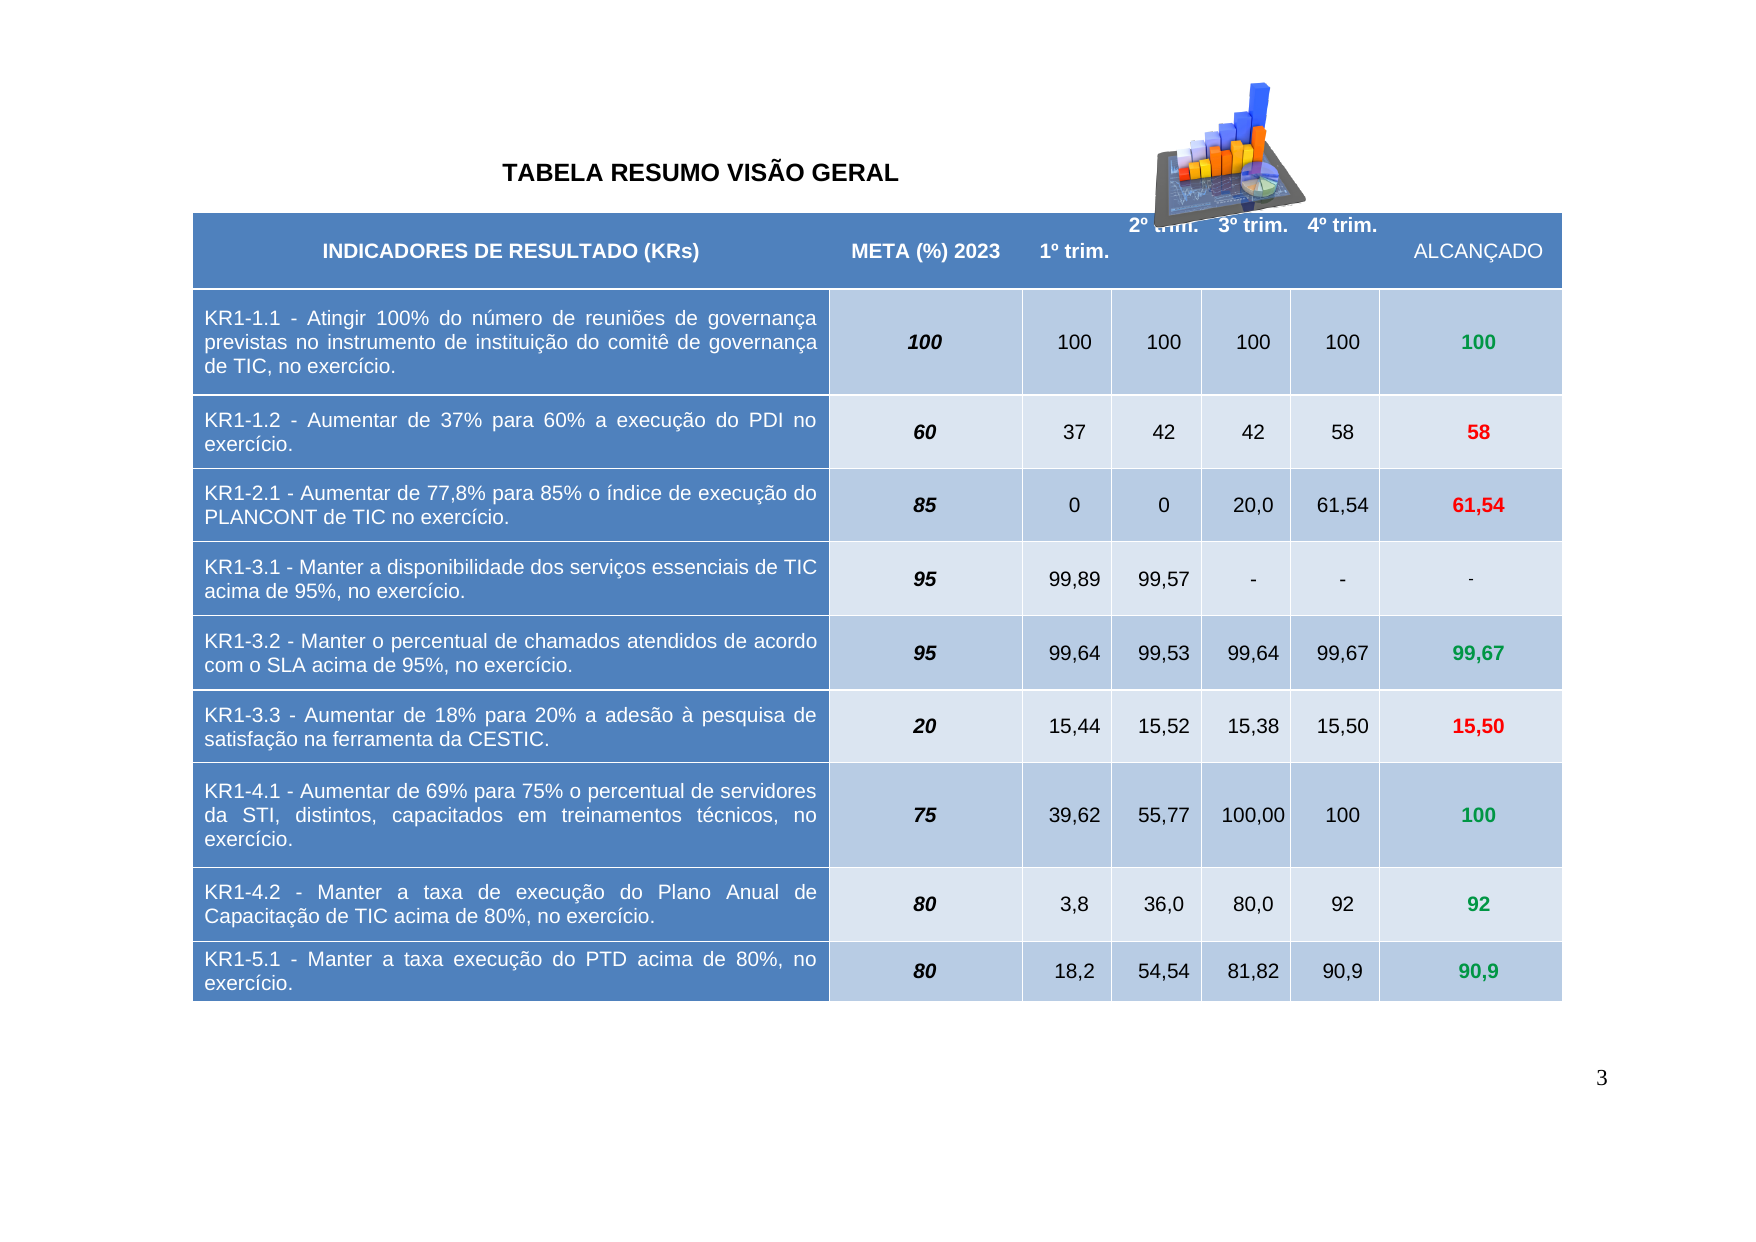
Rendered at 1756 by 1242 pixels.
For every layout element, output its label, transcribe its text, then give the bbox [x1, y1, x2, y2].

table_cell 99,53 [1112, 616, 1201, 689]
table_cell KR1-2.1 - Aumentar de 77,8% para 85% o índice de execução do PLANCONT de TIC no exercício. [193, 469, 829, 541]
table_cell 99,89 [1023, 542, 1111, 615]
table_cell KR1-5.1 - Manter a taxa execução do PTD acima de 80%, no exercício. [193, 942, 829, 1001]
table_cell 95 [830, 616, 1022, 689]
table_cell 0 [1023, 469, 1111, 541]
table_header 2º trim. [1112, 213, 1201, 288]
table_header 3º trim. [1201, 213, 1290, 288]
table_cell 3,8 [1023, 868, 1111, 941]
table_cell 20,0 [1202, 469, 1290, 541]
table_cell 36,0 [1112, 868, 1201, 941]
table_cell - [1202, 542, 1290, 615]
table_cell 20 [830, 691, 1022, 762]
table_cell KR1-1.2 - Aumentar de 37% para 60% a execução do PDI no exercício. [193, 396, 829, 468]
table_cell 99,64 [1023, 616, 1111, 689]
table_cell 75 [830, 763, 1022, 867]
table_cell KR1-1.1 - Atingir 100% do número de reuniões de governança previstas no instrumento de instituição do comitê de governança de TIC, no exercício. [193, 290, 829, 394]
table_cell 100,00 [1202, 763, 1290, 867]
table_cell KR1-3.3 - Aumentar de 18% para 20% a adesão à pesquisa de satisfação na ferramenta da CESTIC. [193, 691, 829, 762]
table_cell 100 [1380, 290, 1562, 394]
table_cell 80 [830, 942, 1022, 1001]
table_cell 58 [1380, 396, 1562, 468]
table_cell 100 [1023, 290, 1111, 394]
table_cell - [1291, 542, 1379, 615]
table_cell 15,52 [1112, 691, 1201, 762]
table_cell 100 [1202, 290, 1290, 394]
table_cell 61,54 [1291, 469, 1379, 541]
table_header META (%) 2023 [829, 213, 1022, 288]
table_cell 95 [830, 542, 1022, 615]
table_cell 100 [1291, 763, 1379, 867]
subtitle [1279, 158, 1608, 187]
table_cell 55,77 [1112, 763, 1201, 867]
table_cell 90,9 [1380, 942, 1562, 1001]
table_header INDICADORES DE RESULTADO (KRs) [193, 213, 829, 288]
table_cell 92 [1291, 868, 1379, 941]
table_cell 90,9 [1291, 942, 1379, 1001]
table_cell - [1380, 542, 1562, 615]
table_cell 99,67 [1291, 616, 1379, 689]
table_cell KR1-3.1 - Manter a disponibilidade dos serviços essenciais de TIC acima de 95%, no exercício. [193, 542, 829, 615]
table_cell 58 [1291, 396, 1379, 468]
table_cell 39,62 [1023, 763, 1111, 867]
table_cell 100 [830, 290, 1022, 394]
table_cell 80 [830, 868, 1022, 941]
table_cell 92 [1380, 868, 1562, 941]
table_cell 85 [830, 469, 1022, 541]
table_cell 60 [830, 396, 1022, 468]
subtitle TABELA RESUMO VISÃO GERAL [502, 158, 1157, 187]
table_cell 100 [1112, 290, 1201, 394]
table_header 1º trim. [1022, 213, 1112, 288]
table_cell 80,0 [1202, 868, 1290, 941]
table_cell 100 [1291, 290, 1379, 394]
table_cell KR1-3.2 - Manter o percentual de chamados atendidos de acordo com o SLA acima de 95%, no exercício. [193, 616, 829, 689]
table_cell KR1-4.1 - Aumentar de 69% para 75% o percentual de servidores da STI, distintos, capacitados em treinamentos técnicos, no exercício. [193, 763, 829, 867]
table_cell 18,2 [1023, 942, 1111, 1001]
table_cell 0 [1112, 469, 1201, 541]
table_cell KR1-4.2 - Manter a taxa de execução do Plano Anual de Capacitação de TIC acima de 80%, no exercício. [193, 868, 829, 941]
table_cell 42 [1202, 396, 1290, 468]
table_cell 15,50 [1380, 691, 1562, 762]
table_cell 37 [1023, 396, 1111, 468]
table_header 4º trim. [1290, 213, 1380, 288]
table_cell 42 [1112, 396, 1201, 468]
table_header ALCANÇADO [1380, 213, 1562, 288]
table_cell 99,64 [1202, 616, 1290, 689]
table_cell 100 [1380, 763, 1562, 867]
table_cell 99,57 [1112, 542, 1201, 615]
table_cell 15,50 [1291, 691, 1379, 762]
table_cell 81,82 [1202, 942, 1290, 1001]
table_cell 15,38 [1202, 691, 1290, 762]
table_cell 15,44 [1023, 691, 1111, 762]
table_cell 54,54 [1112, 942, 1201, 1001]
table_cell 61,54 [1380, 469, 1562, 541]
table_cell 99,67 [1380, 616, 1562, 689]
